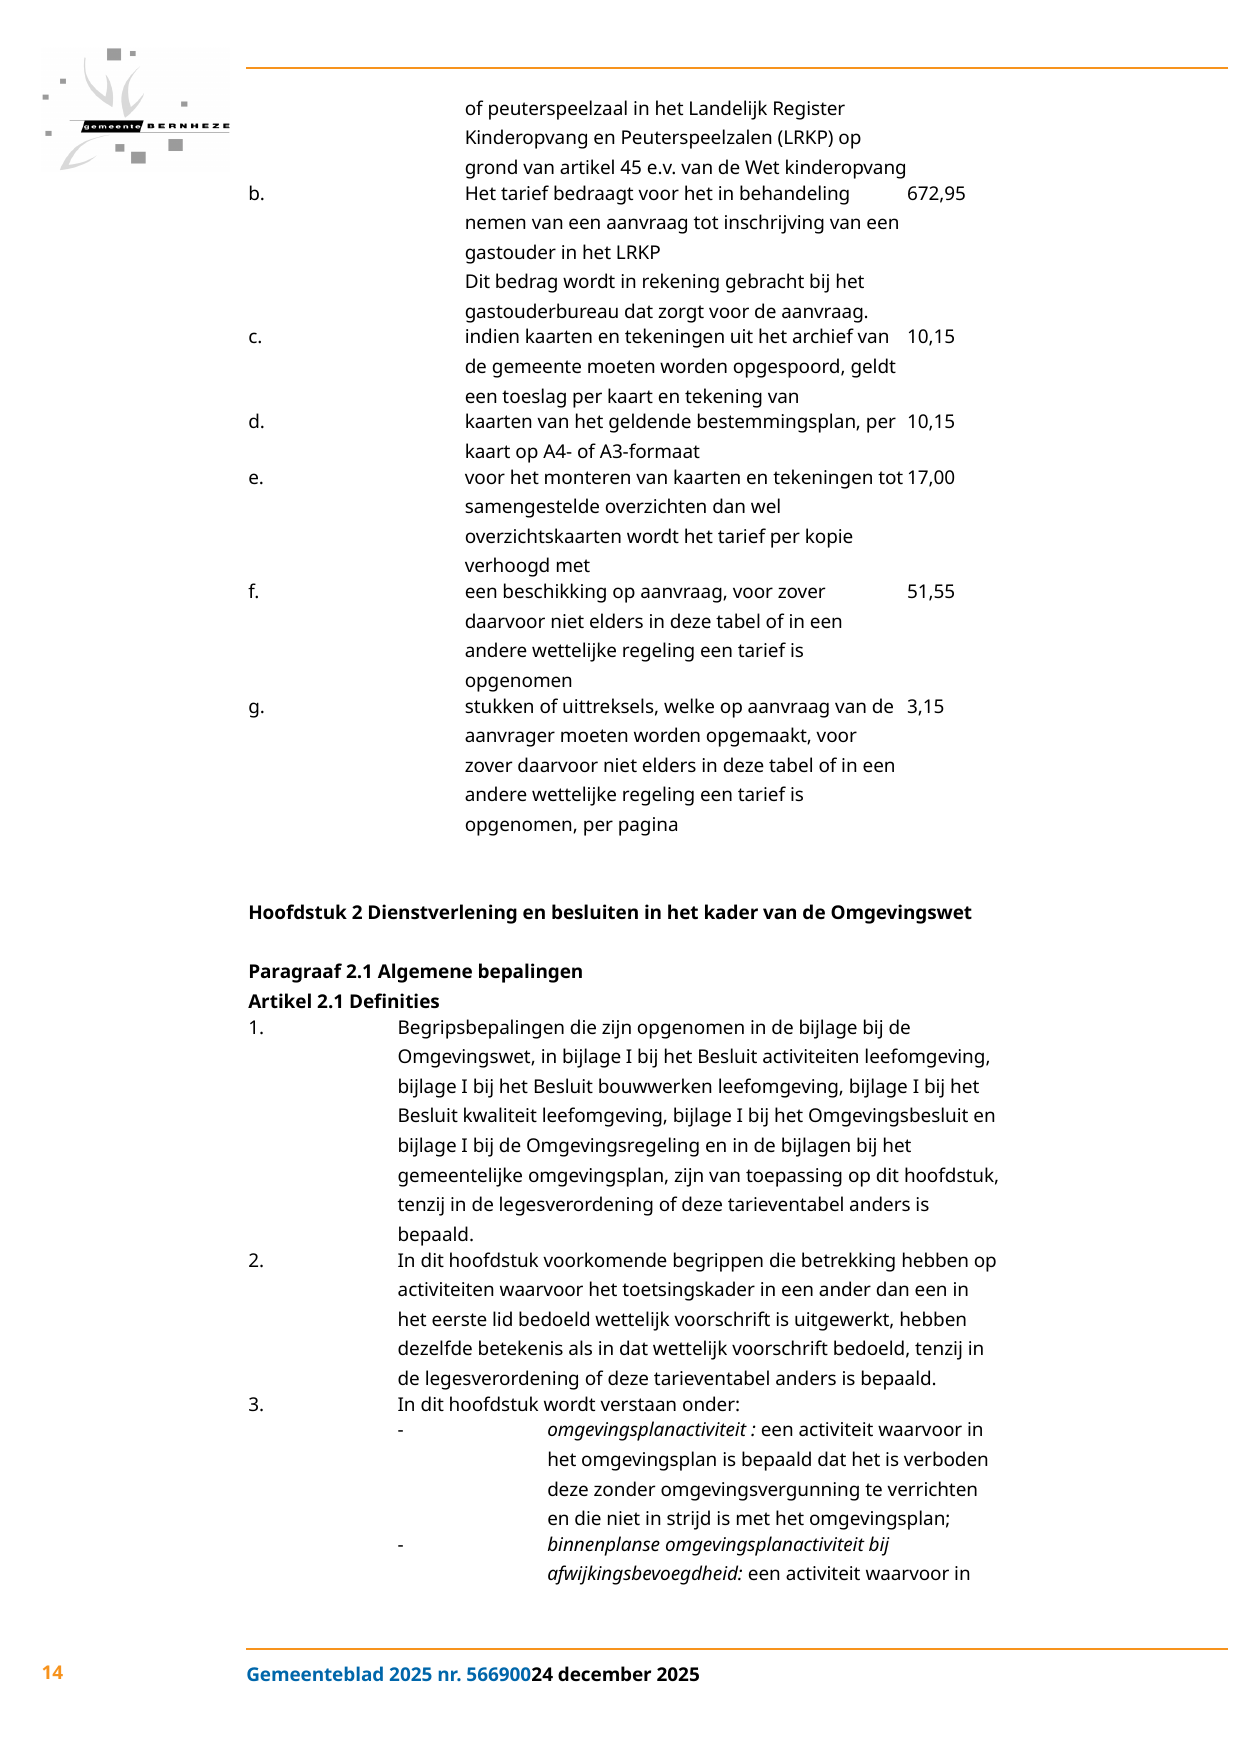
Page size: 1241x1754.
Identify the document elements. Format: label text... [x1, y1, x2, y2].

table_cell g. [248, 693, 464, 837]
table_cell omgevingsplanactiviteit : een activiteit waarvoor in het omgevingsplan is bepaald dat het is verboden deze zonder omgevingsvergunning te verrichten en die niet in strijd is met het omgevingsplan; [547, 1417, 1002, 1531]
table_cell [1002, 1391, 1152, 1417]
table_header Artikel 2.1 Definities [248, 988, 1002, 1014]
table_cell [1002, 1531, 1152, 1586]
table_cell Het tarief bedraagt voor het in behandeling nemen van een aanvraag tot inschrijving van een gastouder in het LRKP Dit bedrag wordt in rekening gebracht bij het gastouderbureau dat zorgt voor de aanvraag. [465, 180, 907, 324]
table_cell e. [248, 464, 464, 578]
table_cell [248, 95, 464, 180]
table_cell c. [248, 324, 464, 409]
table_cell [907, 95, 1152, 180]
table_cell [1002, 1247, 1152, 1391]
table_cell 10,15 [907, 324, 1152, 409]
table_cell 3. [248, 1391, 397, 1417]
table_cell [1002, 1417, 1152, 1531]
table_cell of peuterspeelzaal in het Landelijk Register Kinderopvang en Peuterspeelzalen (LRKP) op grond van artikel 45 e.v. van de Wet kinderopvang [465, 95, 907, 180]
table_cell 51,55 [907, 579, 1152, 693]
table_cell 17,00 [907, 464, 1152, 578]
table_cell [248, 1417, 397, 1531]
text Paragraaf 2.1 Algemene bepalingen [248, 958, 1152, 984]
picture [41, 47, 231, 172]
table_cell In dit hoofdstuk wordt verstaan onder: [398, 1391, 1002, 1417]
table_cell 1. [248, 1014, 397, 1247]
table_header [1002, 988, 1152, 1014]
table_cell stukken of uittreksels, welke op aanvraag van de aanvrager moeten worden opgemaakt, voor zover daarvoor niet elders in deze tabel of in een andere wettelijke regeling een tarief is opgenomen, per pagina [465, 693, 907, 837]
table_cell In dit hoofdstuk voorkomende begrippen die betrekking hebben op activiteiten waarvoor het toetsingskader in een ander dan een in het eerste lid bedoeld wettelijk voorschrift is uitgewerkt, hebben dezelfde betekenis als in dat wettelijk voorschrift bedoeld, tenzij in de legesverordening of deze tarieventabel anders is bepaald. [398, 1247, 1002, 1391]
table_cell voor het monteren van kaarten en tekeningen tot samengestelde overzichten dan wel overzichtskaarten wordt het tarief per kopie verhoogd met [465, 464, 907, 578]
text Hoofdstuk 2 Dienstverlening en besluiten in het kader van de Omgevingswet [248, 899, 1152, 925]
table_cell [248, 1531, 397, 1586]
table_cell binnenplanse omgevingsplanactiviteit bij afwijkingsbevoegdheid: een activiteit waarvoor in [547, 1531, 1002, 1586]
table_cell [1002, 1014, 1152, 1247]
table_cell 10,15 [907, 409, 1152, 464]
table_cell b. [248, 180, 464, 324]
table_cell - [398, 1417, 547, 1531]
table_cell - [398, 1531, 547, 1586]
table_cell d. [248, 409, 464, 464]
table_cell kaarten van het geldende bestemmingsplan, per kaart op A4- of A3-formaat [465, 409, 907, 464]
table_cell een beschikking op aanvraag, voor zover daarvoor niet elders in deze tabel of in een andere wettelijke regeling een tarief is opgenomen [465, 579, 907, 693]
table_cell indien kaarten en tekeningen uit het archief van de gemeente moeten worden opgespoord, geldt een toeslag per kaart en tekening van [465, 324, 907, 409]
table_cell f. [248, 579, 464, 693]
table_cell 672,95 [907, 180, 1152, 324]
table_cell 2. [248, 1247, 397, 1391]
table_cell 3,15 [907, 693, 1152, 837]
table_cell Begripsbepalingen die zijn opgenomen in de bijlage bij de Omgevingswet, in bijlage I bij het Besluit activiteiten leefomgeving, bijlage I bij het Besluit bouwwerken leefomgeving, bijlage I bij het Besluit kwaliteit leefomgeving, bijlage I bij het Omgevingsbesluit en bijlage I bij de Omgevingsregeling en in de bijlagen bij het gemeentelijke omgevingsplan, zijn van toepassing op dit hoofdstuk, tenzij in de legesverordening of deze tarieventabel anders is bepaald. [398, 1014, 1002, 1247]
